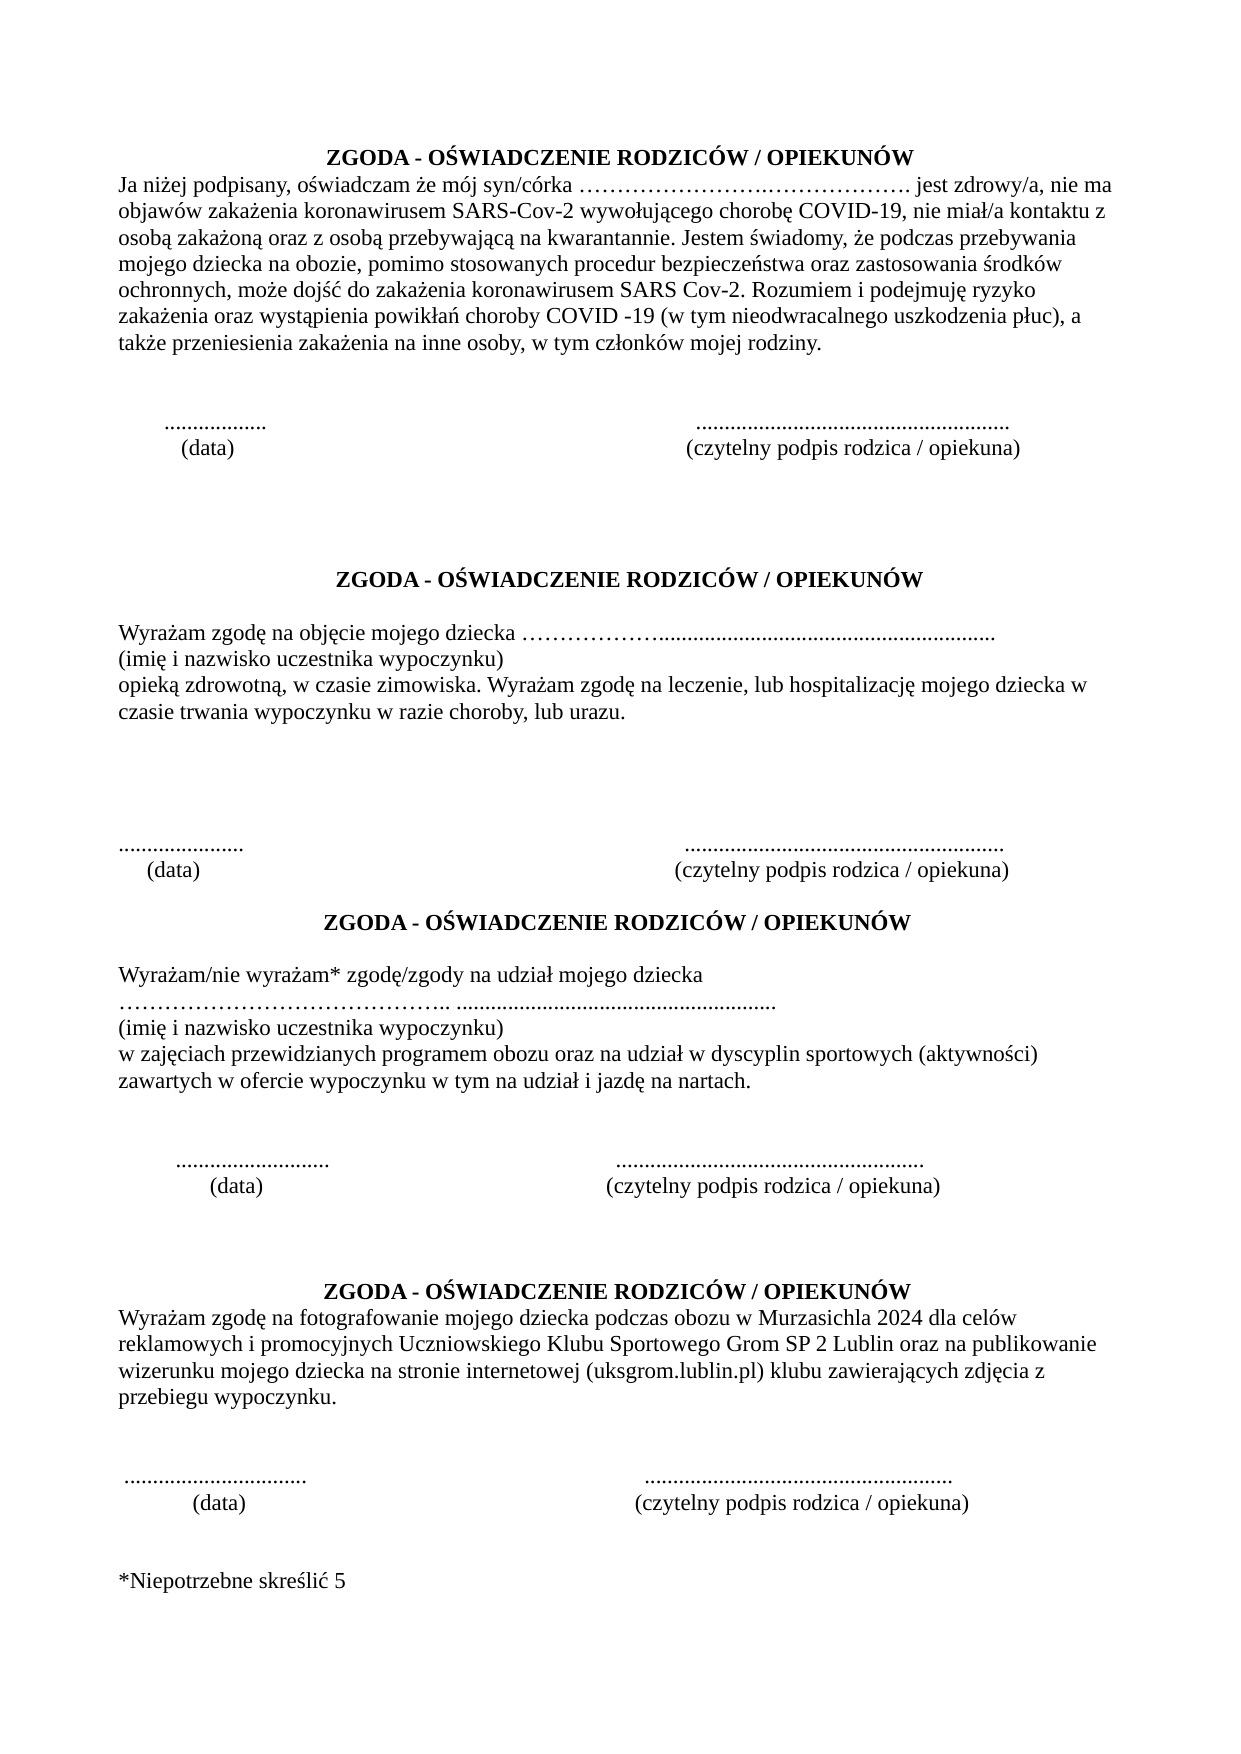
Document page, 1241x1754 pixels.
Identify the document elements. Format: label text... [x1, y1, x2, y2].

text Wyrażam/nie wyrażam* zgodę/zgody na udział mojego dziecka [118, 961, 1122, 988]
text .................. ....................................................... [118, 408, 1122, 434]
text (imię i nazwisko uczestnika wypoczynku) [118, 645, 1122, 672]
text ...................... ........................................................ [118, 830, 1122, 856]
text Wyrażam zgodę na objęcie mojego dziecka ………………........................................................... [118, 619, 1122, 645]
text ZGODA - OŚWIADCZENIE RODZICÓW / OPIEKUNÓW [118, 566, 1122, 592]
text ZGODA - OŚWIADCZENIE RODZICÓW / OPIEKUNÓW [118, 144, 1122, 171]
text (data) (czytelny podpis rodzica / opiekuna) [118, 1172, 1122, 1199]
text w zajęciach przewidzianych programem obozu oraz na udział w dyscyplin sportowych (aktywności) zawartych w ofercie wypoczynku w tym na udział i jazdę na nartach. [118, 1041, 1122, 1093]
text (data) (czytelny podpis rodzica / opiekuna) [118, 1488, 1122, 1515]
text ZGODA - OŚWIADCZENIE RODZICÓW / OPIEKUNÓW [118, 1278, 1122, 1304]
text (data) (czytelny podpis rodzica / opiekuna) [118, 856, 1122, 882]
text …………………………………….. ........................................................ [118, 988, 1122, 1014]
text (imię i nazwisko uczestnika wypoczynku) [118, 1014, 1122, 1041]
text ........................... ...................................................... [118, 1146, 1122, 1172]
text Wyrażam zgodę na fotografowanie mojego dziecka podczas obozu w Murzasichla 2024 dla celów reklamowych i promocyjnych Uczniowskiego Klubu Sportowego Grom SP 2 Lublin oraz na publikowanie wizerunku mojego dziecka na stronie internetowej (uksgrom.lublin.pl) klubu zawierających zdjęcia z przebiegu wypoczynku. [118, 1304, 1122, 1409]
text (data) (czytelny podpis rodzica / opiekuna) [118, 434, 1122, 461]
text ................................ ...................................................... [118, 1462, 1122, 1488]
text opieką zdrowotną, w czasie zimowiska. Wyrażam zgodę na leczenie, lub hospitalizację mojego dziecka w czasie trwania wypoczynku w razie choroby, lub urazu. [118, 672, 1122, 724]
text *Niepotrzebne skreślić 5 [118, 1568, 1122, 1594]
text Ja niżej podpisany, oświadczam że mój syn/córka …………………….………………. jest zdrowy/a, nie ma objawów zakażenia koronawirusem SARS-Cov-2 wywołującego chorobę COVID-19, nie miał/a kontaktu z osobą zakażoną oraz z osobą przebywającą na kwarantannie. Jestem świadomy, że podczas przebywania mojego dziecka na obozie, pomimo stosowanych procedur bezpieczeństwa oraz zastosowania środków ochronnych, może dojść do zakażenia koronawirusem SARS Cov-2. Rozumiem i podejmuję ryzyko zakażenia oraz wystąpienia powikłań choroby COVID -19 (w tym nieodwracalnego uszkodzenia płuc), a także przeniesienia zakażenia na inne osoby, w tym członków mojej rodziny. [118, 171, 1122, 355]
text ZGODA - OŚWIADCZENIE RODZICÓW / OPIEKUNÓW [118, 909, 1122, 935]
